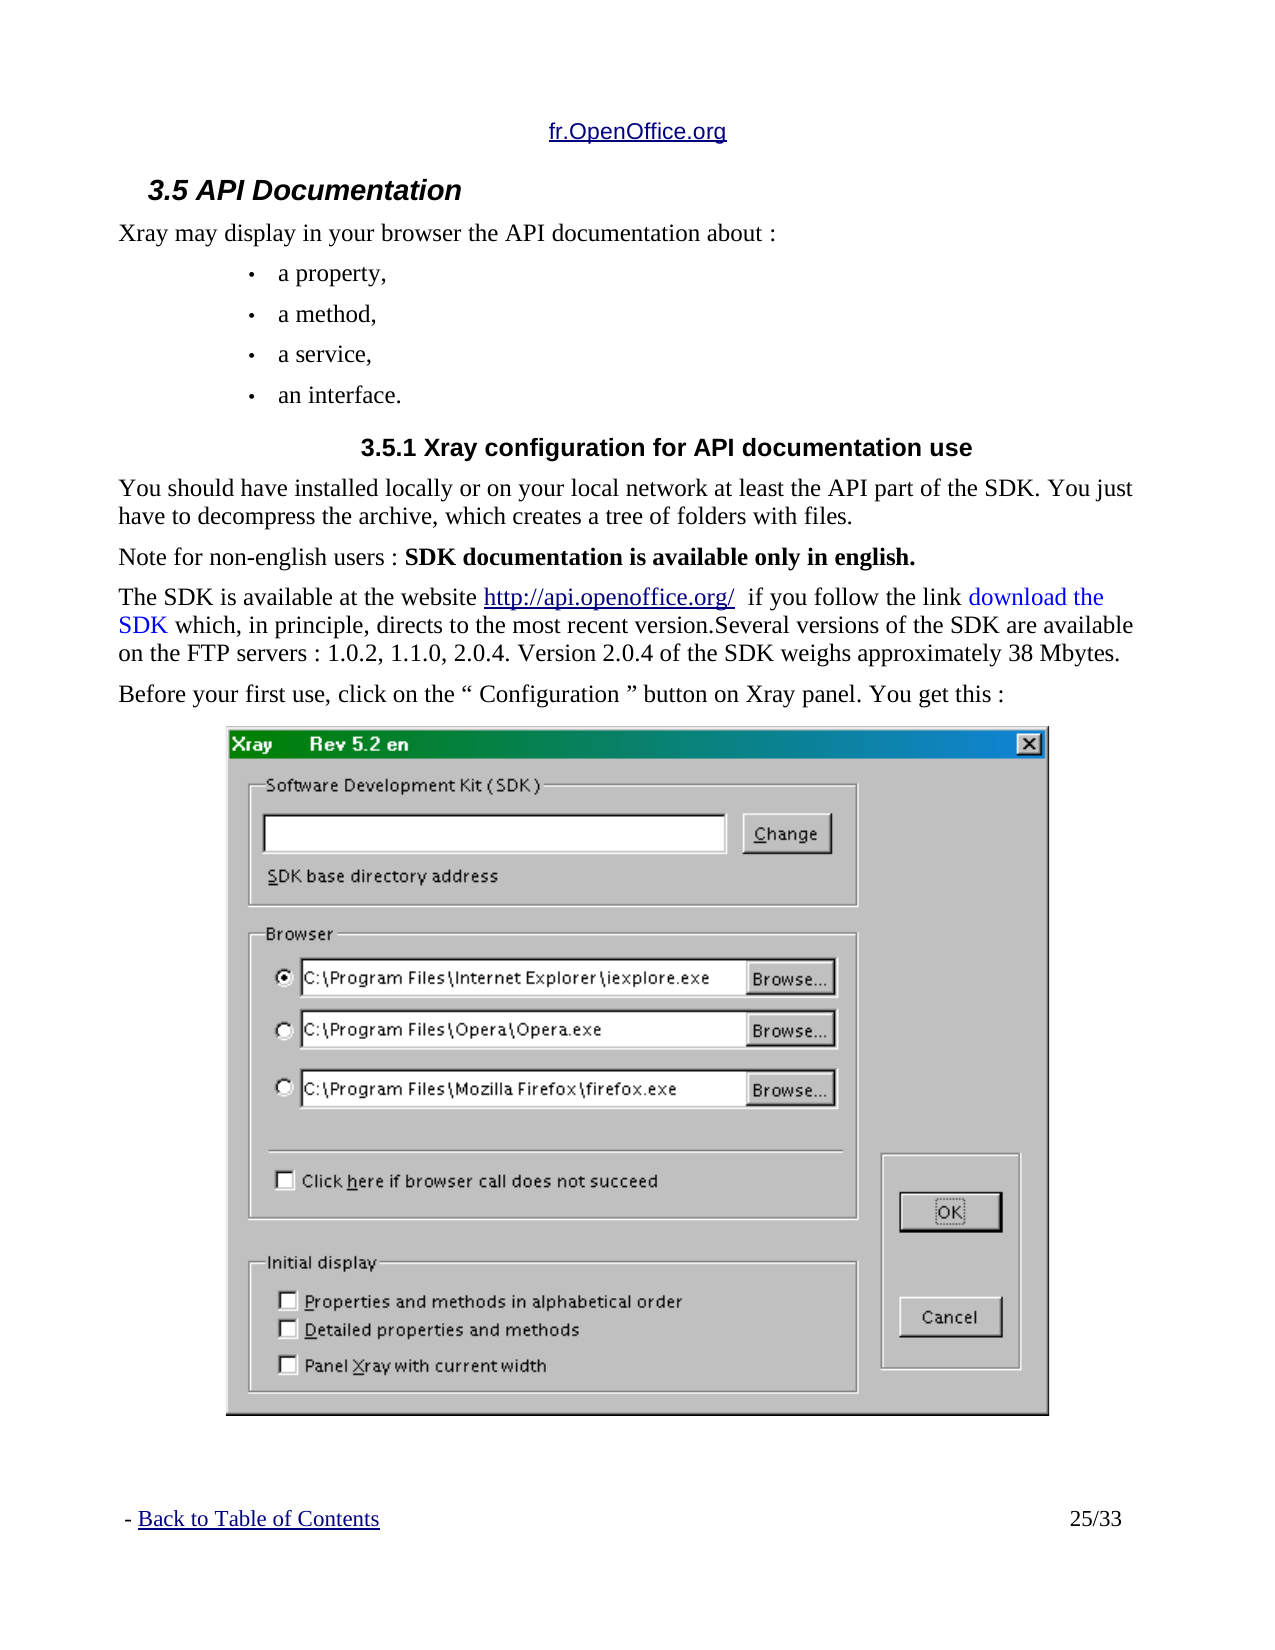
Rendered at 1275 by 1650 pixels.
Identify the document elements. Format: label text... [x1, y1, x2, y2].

subtitle Xray configuration for API documentation use [177, 434, 1157, 462]
list a service, [248, 340, 1157, 368]
text Xray may display in your browser the API documentation about : [118, 219, 1157, 247]
text Before your first use, click on the “ Configuration ” button on Xray panel. You get this : [118, 680, 1157, 708]
subtitle API Documentation [148, 174, 1157, 206]
text The SDK is available at the website http://api.openoffice.org/ if you follow the link download the SDK which, in principle, directs to the most recent version.Several versions of the SDK are available on the FTP servers : 1.0.2, 1.1.0, 2.0.4. Version 2.0.4 of the SDK weighs approximately 38 Mbytes. [118, 583, 1157, 667]
text You should have installed locally or on your local network at least the API part of the SDK. You just have to decompress the archive, which creates a tree of folders with files. [118, 474, 1157, 530]
list a property, [248, 259, 1157, 287]
list a method, [248, 300, 1157, 328]
picture [225, 726, 1050, 1416]
text Note for non-english users : SDK documentation is available only in english. [118, 543, 1157, 571]
list an interface. [248, 381, 1157, 409]
